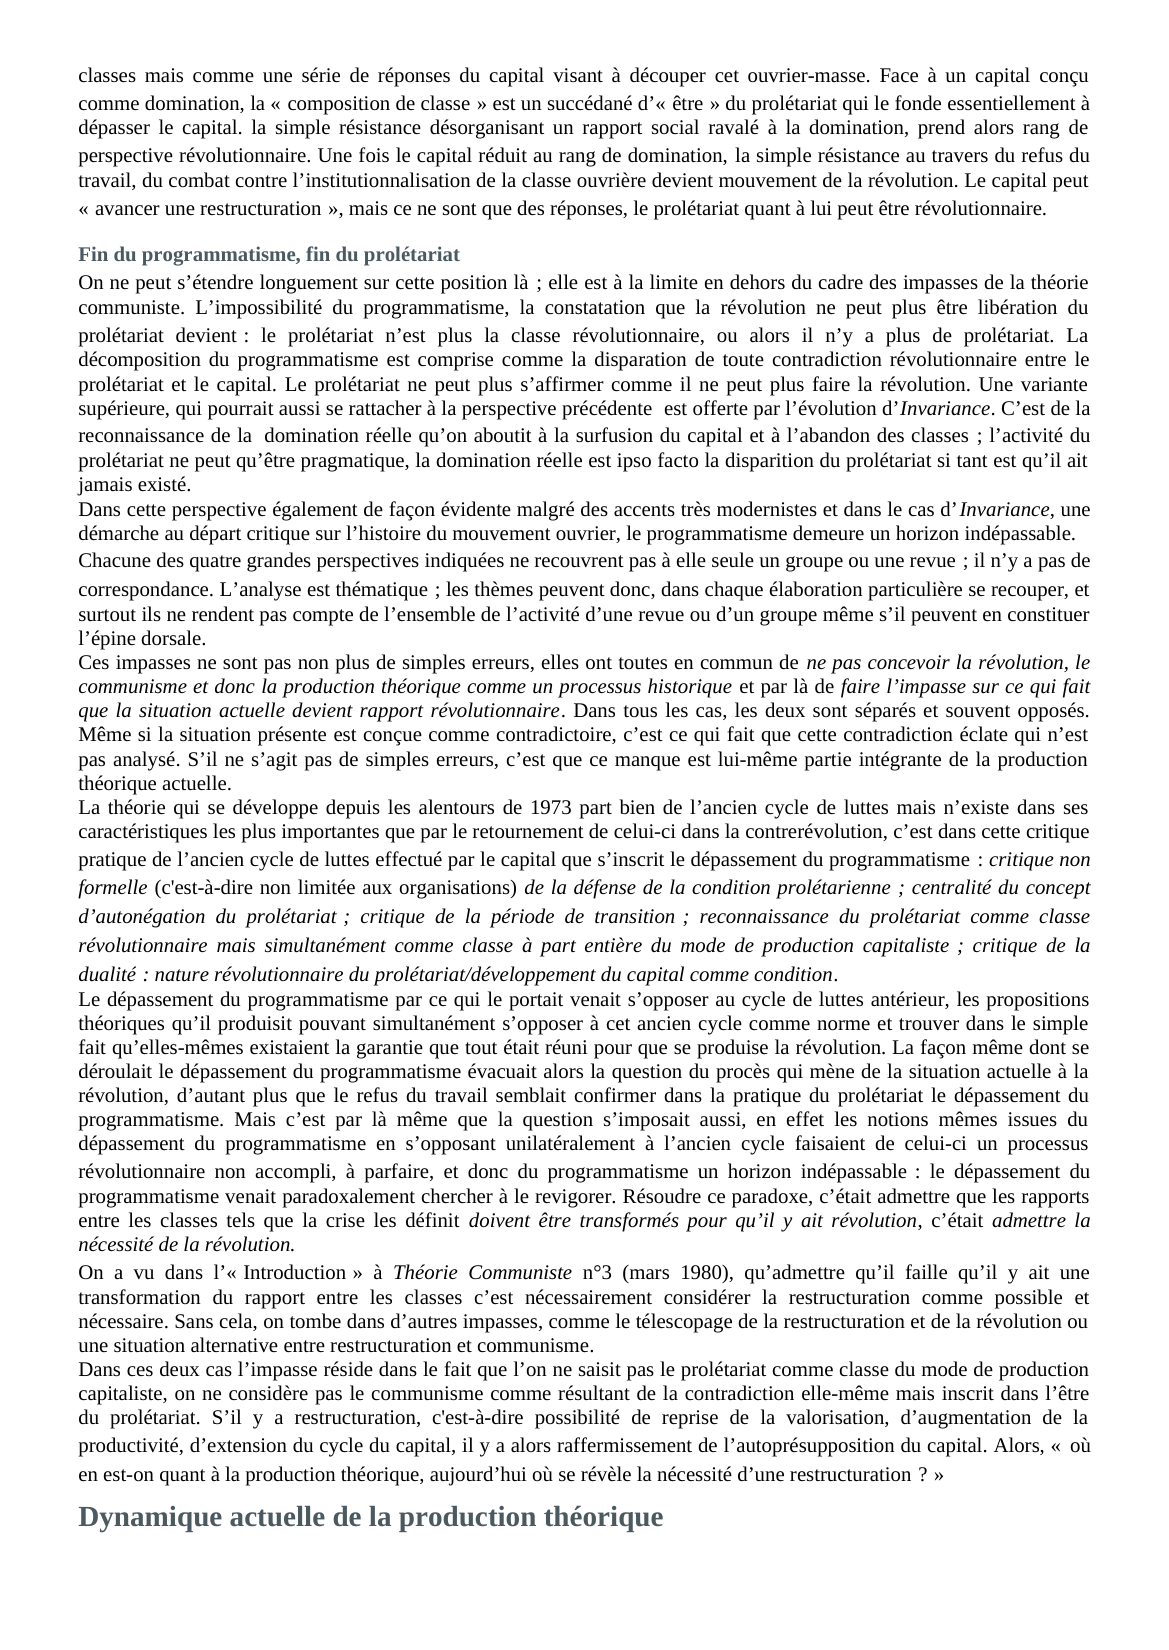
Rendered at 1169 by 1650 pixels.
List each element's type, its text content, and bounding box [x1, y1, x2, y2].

text Chacune des quatre grandes perspectives indiquées ne recouvrent pas à elle seule un groupe ou une revue ; il n’y a pas de correspondance. L’analyse est thématique ; les thèmes peuvent donc, dans chaque élaboration particulière se recouper, et surtout ils ne rendent pas compte de l’ensemble de l’activité d’une revue ou d’un groupe même s’il peuvent en constituer l’épine dorsale. [207, 626, 1091, 650]
text On ne peut s’étendre longuement sur cette position là ; elle est à la limite en dehors du cadre des impasses de la théorie communiste. L’impossibilité du programmatisme, la constatation que la révolution ne peut plus être libération du prolétariat devient : le prolétariat n’est plus la classe révolutionnaire, ou alors il n’y a plus de prolétariat. La décomposition du programmatisme est comprise comme la disparation de toute contradiction révolutionnaire entre le prolétariat et le capital. Le prolétariat ne peut plus s’affirmer comme il ne peut plus faire la révolution. Une variante supérieure, qui pourrait aussi se rattacher à la perspective précédente est offerte par l’évolution d’Invariance. C’est de la reconnaissance de la domination réelle qu’on aboutit à la surfusion du capital et à l’abandon des classes ; l’activité du prolétariat ne peut qu’être pragmatique, la domination réelle est ipso facto la disparition du prolétariat si tant est qu’il ait jamais existé. [78, 396, 1091, 448]
text Ces impasses ne sont pas non plus de simples erreurs, elles ont toutes en commun de ne pas concevoir la révolution, le communisme et donc la production théorique comme un processus historique et par là de faire l’impasse sur ce qui fait que la situation actuelle devient rapport révolutionnaire. Dans tous les cas, les deux sont séparés et souvent opposés. Même si la situation présente est conçue comme contradictoire, c’est ce qui fait que cette contradiction éclate qui n’est pas analysé. S’il ne s’agit pas de simples erreurs, c’est que ce manque est lui-même partie intégrante de la production théorique actuelle. [232, 771, 1091, 794]
text On a vu dans l’« Introduction » à Théorie Communiste n°3 (mars 1980), qu’admettre qu’il faille qu’il y ait une transformation du rapport entre les classes c’est nécessairement considérer la restructuration comme possible et nécessaire. Sans cela, on tombe dans d’autres impasses, comme le télescopage de la restructuration et de la révolution ou une situation alternative entre restructuration et communisme. [595, 1333, 1091, 1357]
text La théorie qui se développe depuis les alentours de 1973 part bien de l’ancien cycle de luttes mais n’existe dans ses caractéristiques les plus importantes que par le retournement de celui-ci dans la contrerévolution, c’est dans cette critique pratique de l’ancien cycle de luttes effectué par le capital que s’inscrit le dépassement du programmatisme : critique non formelle (c'est-à-dire non limitée aux organisations) de la défense de la condition prolétarienne ; centralité du concept d’autonégation du prolétariat ; critique de la période de transition ; reconnaissance du prolétariat comme classe révolutionnaire mais simultanément comme classe à part entière du mode de production capitaliste ; critique de la dualité : nature révolutionnaire du prolétariat/développement du capital comme condition. [78, 871, 1091, 904]
text On ne peut s’étendre longuement sur cette position là ; elle est à la limite en dehors du cadre des impasses de la théorie communiste. L’impossibilité du programmatisme, la constatation que la révolution ne peut plus être libération du prolétariat devient : le prolétariat n’est plus la classe révolutionnaire, ou alors il n’y a plus de prolétariat. La décomposition du programmatisme est comprise comme la disparation de toute contradiction révolutionnaire entre le prolétariat et le capital. Le prolétariat ne peut plus s’affirmer comme il ne peut plus faire la révolution. Une variante supérieure, qui pourrait aussi se rattacher à la perspective précédente est offerte par l’évolution d’Invariance. C’est de la reconnaissance de la domination réelle qu’on aboutit à la surfusion du capital et à l’abandon des classes ; l’activité du prolétariat ne peut qu’être pragmatique, la domination réelle est ipso facto la disparition du prolétariat si tant est qu’il ait jamais existé. [78, 472, 1091, 496]
text Dans ces deux cas l’impasse réside dans le fait que l’on ne saisit pas le prolétariat comme classe du mode de production capitaliste, on ne considère pas le communisme comme résultant de la contradiction elle-même mais inscrit dans l’être du prolétariat. S’il y a restructuration, c'est-à-dire possibilité de reprise de la valorisation, d’augmentation de la productivité, d’extension du cycle du capital, il y a alors raffermissement de l’autoprésupposition du capital. Alors, « où en est-on quant à la production théorique, aujourd’hui où se révèle la nécessité d’une restructuration ? » [78, 1457, 1091, 1486]
subtitle Dynamique actuelle de la production théorique [664, 1499, 1091, 1532]
text Le dépassement du programmatisme par ce qui le portait venait s’opposer au cycle de luttes antérieur, les propositions théoriques qu’il produisit pouvant simultanément s’opposer à cet ancien cycle comme norme et trouver dans le simple fait qu’elles-mêmes existaient la garantie que tout était réuni pour que se produise la révolution. La façon même dont se déroulait le dépassement du programmatisme évacuait alors la question du procès qui mène de la situation actuelle à la révolution, d’autant plus que le refus du travail semblait confirmer dans la pratique du prolétariat le dépassement du programmatisme. Mais c’est par là même que la question s’imposait aussi, en effet les notions mêmes issues du dépassement du programmatisme en s’opposant unilatéralement à l’ancien cycle faisaient de celui-ci un processus révolutionnaire non accompli, à parfaire, et donc du programmatisme un horizon indépassable : le dépassement du programmatisme venait paradoxalement chercher à le revigorer. Résoudre ce paradoxe, c’était admettre que les rapports entre les classes tels que la crise les définit doivent être transformés pour qu’il y ait révolution, c’était admettre la nécessité de la révolution. [296, 1208, 1091, 1256]
text La théorie qui se développe depuis les alentours de 1973 part bien de l’ancien cycle de luttes mais n’existe dans ses caractéristiques les plus importantes que par le retournement de celui-ci dans la contrerévolution, c’est dans cette critique pratique de l’ancien cycle de luttes effectué par le capital que s’inscrit le dépassement du programmatisme : critique non formelle (c'est-à-dire non limitée aux organisations) de la défense de la condition prolétarienne ; centralité du concept d’autonégation du prolétariat ; critique de la période de transition ; reconnaissance du prolétariat comme classe révolutionnaire mais simultanément comme classe à part entière du mode de production capitaliste ; critique de la dualité : nature révolutionnaire du prolétariat/développement du capital comme condition. [78, 957, 1091, 986]
text Chacune des quatre grandes perspectives indiquées ne recouvrent pas à elle seule un groupe ou une revue ; il n’y a pas de correspondance. L’analyse est thématique ; les thèmes peuvent donc, dans chaque élaboration particulière se recouper, et surtout ils ne rendent pas compte de l’ensemble de l’activité d’une revue ou d’un groupe même s’il peuvent en constituer l’épine dorsale. [78, 572, 1091, 602]
subtitle Fin du programmatisme, fin du prolétariat [460, 242, 1091, 266]
